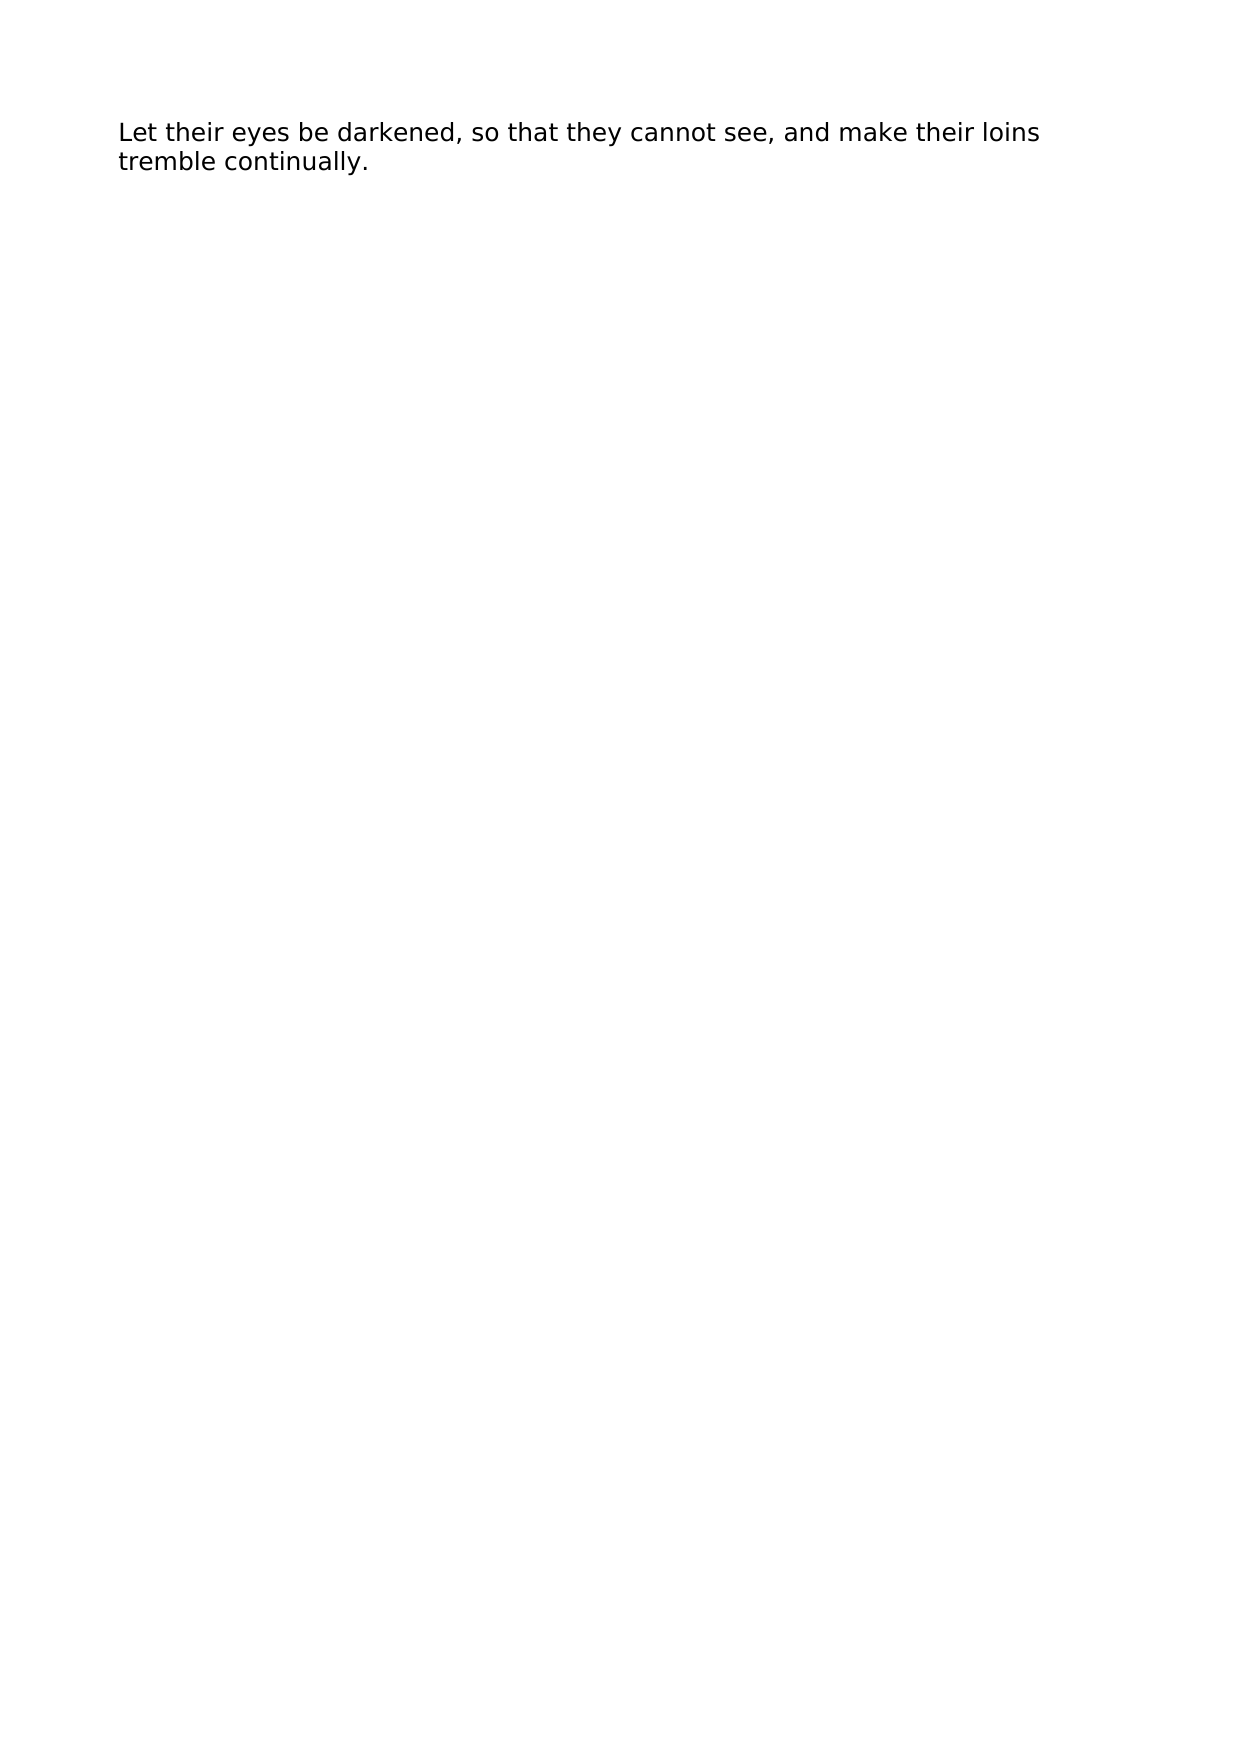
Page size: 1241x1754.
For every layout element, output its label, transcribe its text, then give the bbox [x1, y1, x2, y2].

text Let their eyes be darkened, so that they cannot see, and make their loins tremble continually. [118, 118, 1122, 176]
